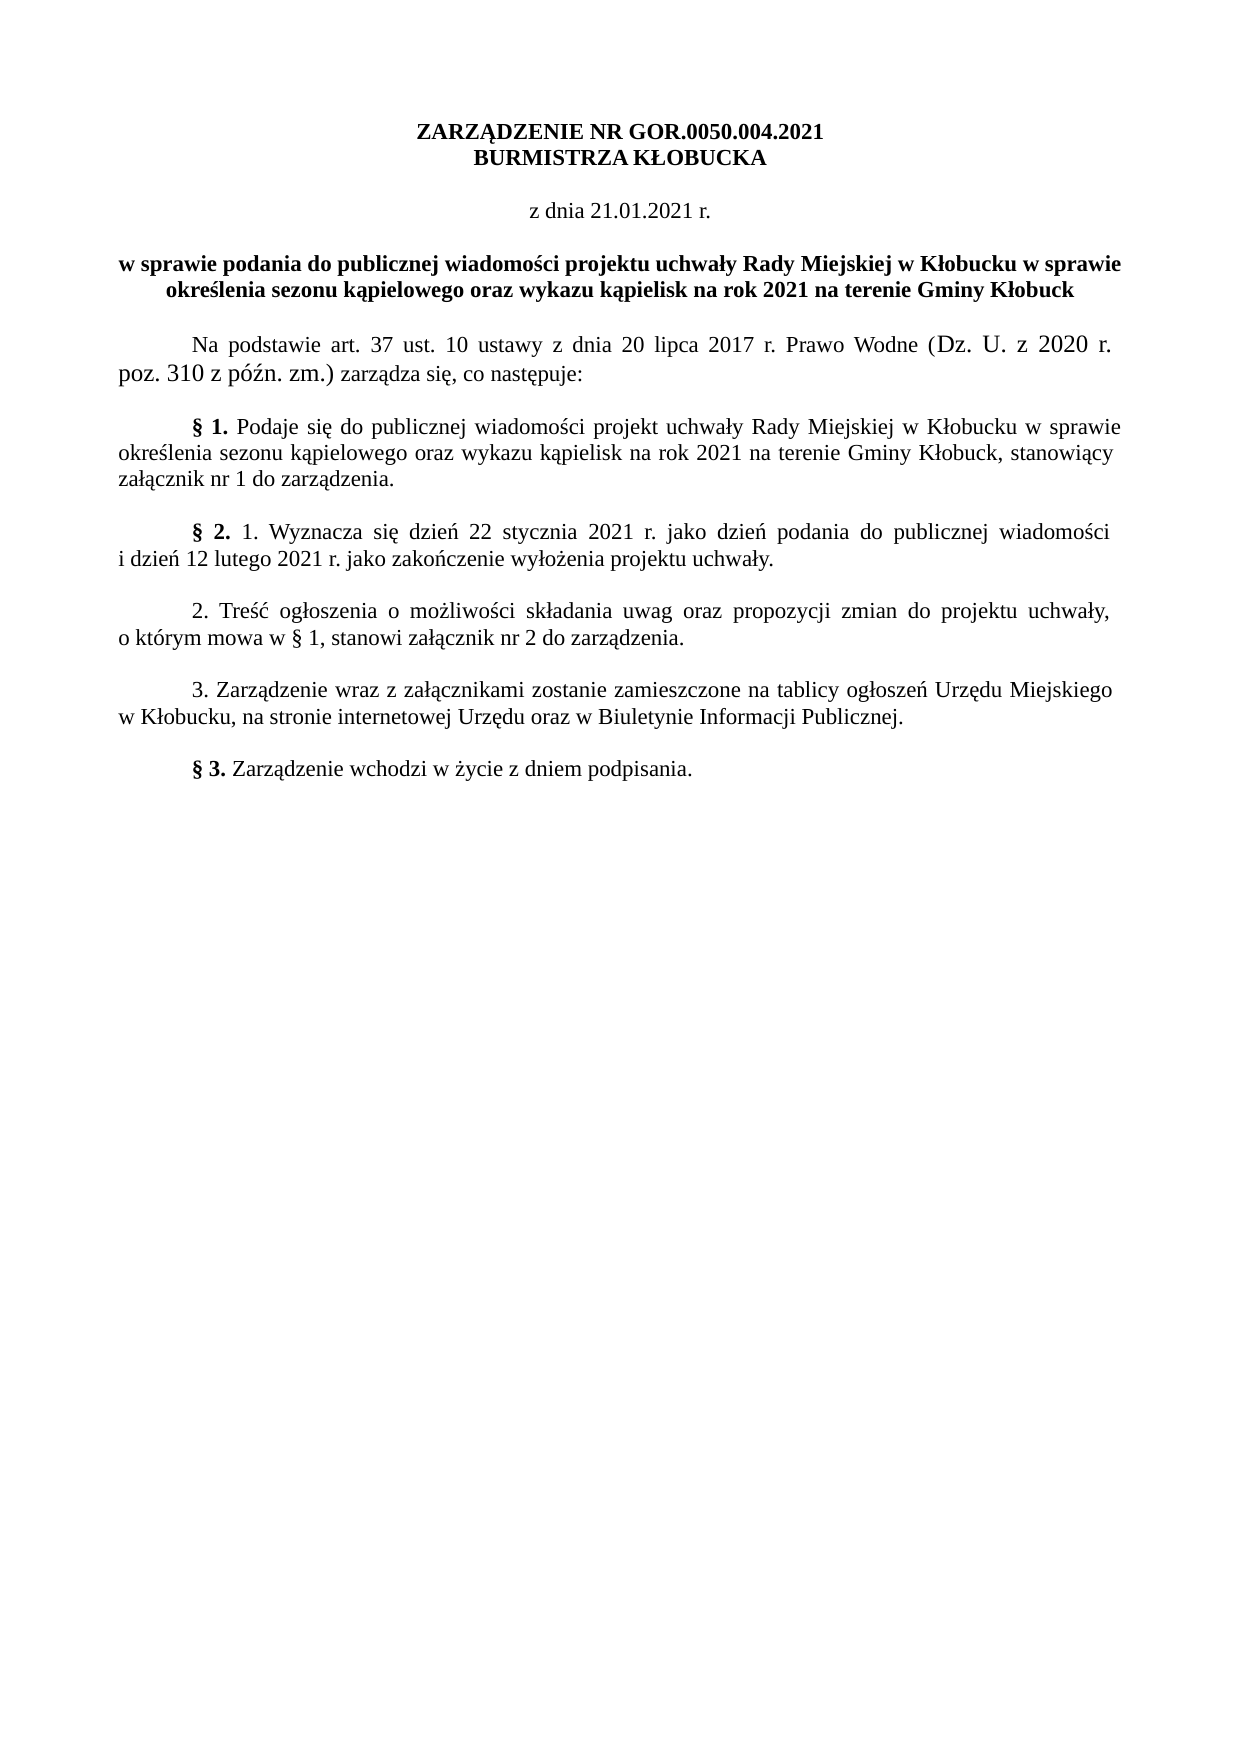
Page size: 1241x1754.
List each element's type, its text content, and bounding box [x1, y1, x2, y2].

text 3. Zarządzenie wraz z załącznikami zostanie zamieszczone na tablicy ogłoszeń Urzędu Miejskiego w Kłobucku, na stronie internetowej Urzędu oraz w Biuletynie Informacji Publicznej. [118, 676, 1122, 729]
text 2. Treść ogłoszenia o możliwości składania uwag oraz propozycji zmian do projektu uchwały, o którym mowa w § 1, stanowi załącznik nr 2 do zarządzenia. [118, 597, 1122, 650]
text § 2. 1. Wyznacza się dzień 22 stycznia 2021 r. jako dzień podania do publicznej wiadomości i dzień 12 lutego 2021 r. jako zakończenie wyłożenia projektu uchwały. [118, 518, 1122, 571]
text w sprawie podania do publicznej wiadomości projektu uchwały Rady Miejskiej w Kłobucku w sprawie określenia sezonu kąpielowego oraz wykazu kąpielisk na rok 2021 na terenie Gminy Kłobuck [118, 250, 1122, 303]
text z dnia 21.01.2021 r. [118, 197, 1122, 223]
text Na podstawie art. 37 ust. 10 ustawy z dnia 20 lipca 2017 r. Prawo Wodne (Dz. U. z 2020 r. poz. 310 z późn. zm.) zarządza się, co następuje: [118, 329, 1122, 386]
text § 3. Zarządzenie wchodzi w życie z dniem podpisania. [118, 755, 1122, 782]
text § 1. Podaje się do publicznej wiadomości projekt uchwały Rady Miejskiej w Kłobucku w sprawie określenia sezonu kąpielowego oraz wykazu kąpielisk na rok 2021 na terenie Gminy Kłobuck, stanowiący załącznik nr 1 do zarządzenia. [118, 413, 1122, 492]
text ZARZĄDZENIE NR GOR.0050.004.2021 [118, 118, 1122, 144]
text BURMISTRZA KŁOBUCKA [118, 144, 1122, 171]
